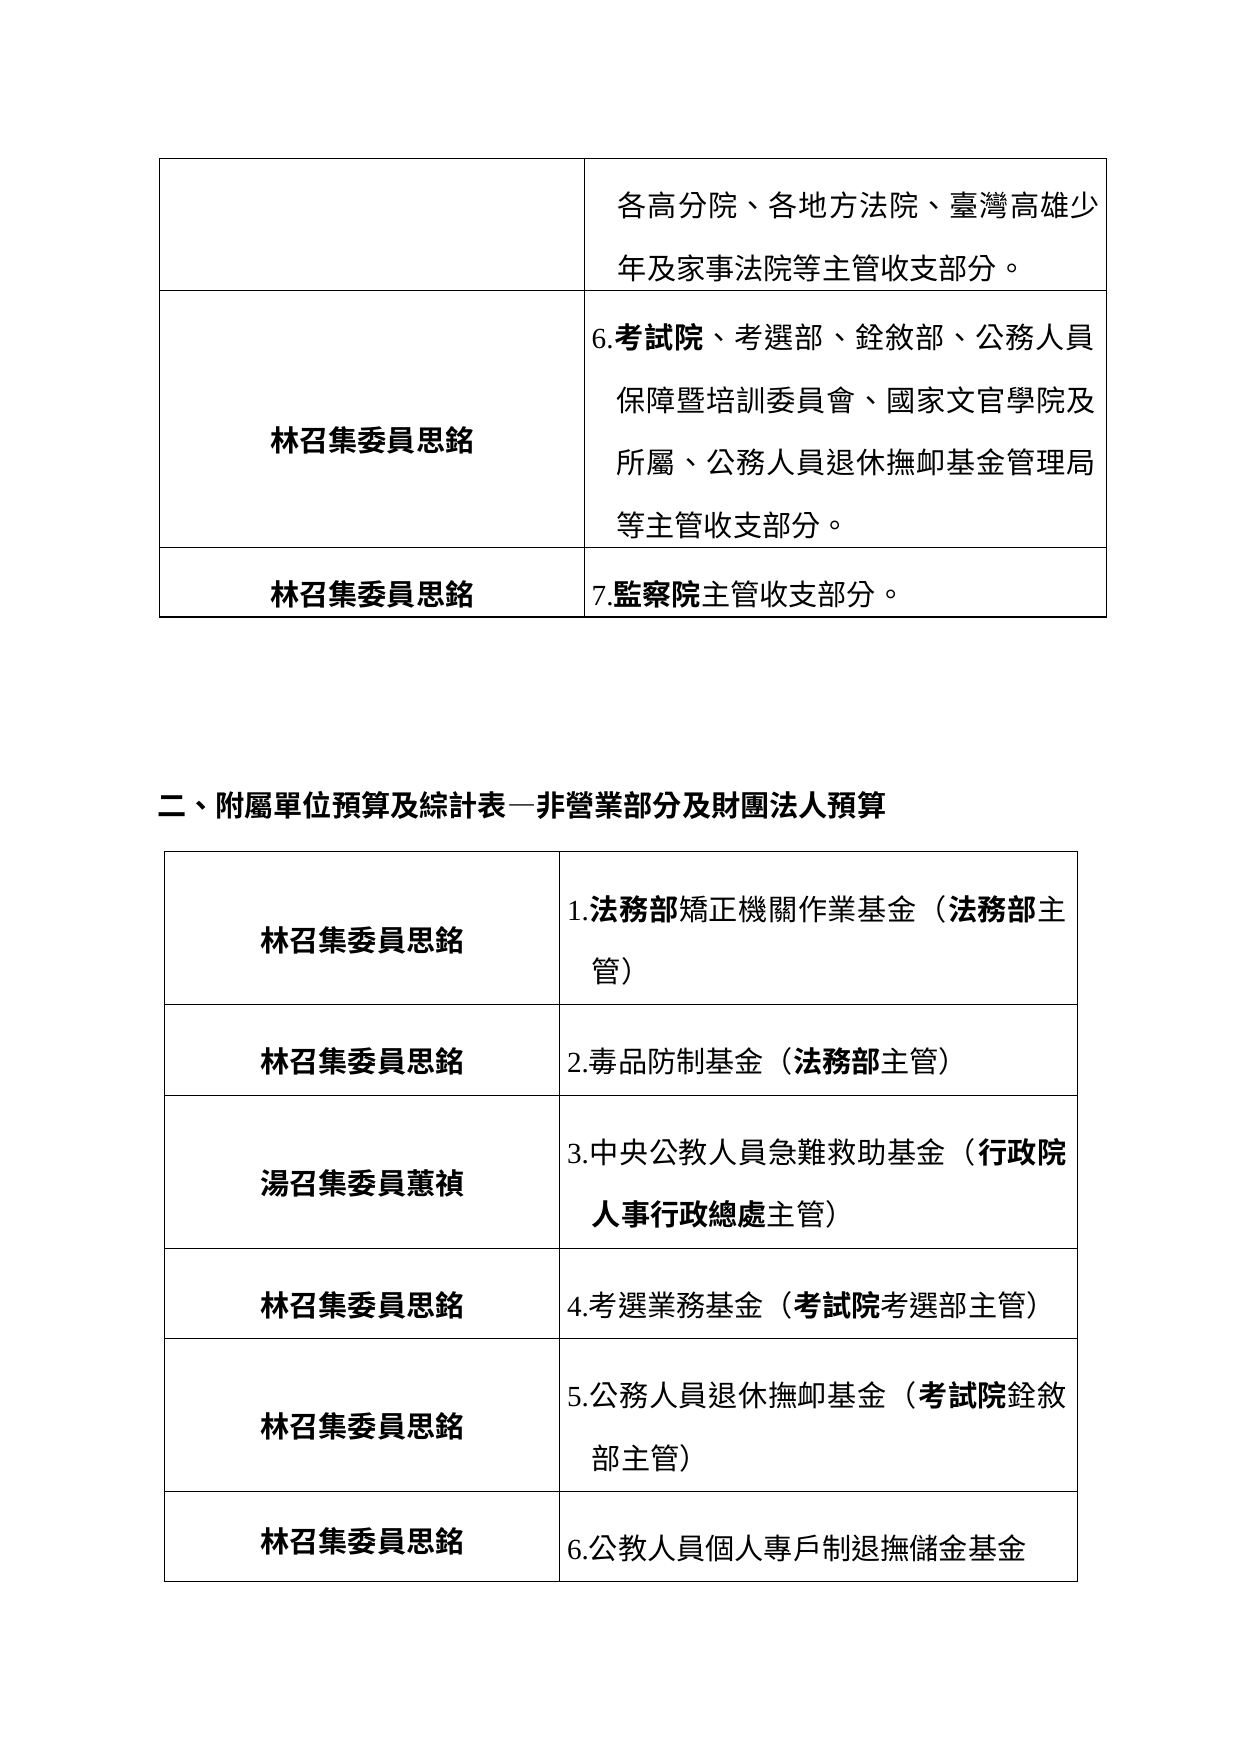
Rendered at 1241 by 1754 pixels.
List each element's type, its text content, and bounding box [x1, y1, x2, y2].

table_cell 各高分院、各地方法院、臺灣高雄少年及家事法院等主管收支部分。 [585, 159, 1106, 290]
table_cell 湯召集委員蕙禎 [165, 1096, 559, 1247]
table_cell 2.毒品防制基金（法務部主管） [560, 1005, 1077, 1094]
table_cell 林召集委員思銘 [165, 1492, 559, 1581]
table_cell 6.公教人員個人專戶制退撫儲金基金 [560, 1492, 1077, 1581]
table_cell 林召集委員思銘 [160, 291, 584, 547]
table_cell 7.監察院主管收支部分。 [585, 548, 1106, 616]
table_header 林召集委員思銘 [165, 852, 559, 1004]
text 二、附屬單位預算及綜計表—非營業部分及財團法人預算 [157, 762, 1053, 825]
table_cell 3.中央公教人員急難救助基金（行政院人事行政總處主管） [560, 1096, 1077, 1247]
table_cell 6.考試院、考選部、銓敘部、公務人員保障暨培訓委員會、國家文官學院及所屬、公務人員退休撫卹基金管理局等主管收支部分。 [585, 291, 1106, 547]
table_cell 林召集委員思銘 [160, 548, 584, 616]
table_cell 林召集委員思銘 [165, 1339, 559, 1491]
table_cell 林召集委員思銘 [165, 1005, 559, 1094]
table_header 1.法務部矯正機關作業基金（法務部主管） [560, 852, 1077, 1004]
table_cell 5.公務人員退休撫卹基金（考試院銓敘部主管） [560, 1339, 1077, 1491]
table_cell 林召集委員思銘 [165, 1249, 559, 1338]
table_cell [160, 159, 584, 290]
table_cell 4.考選業務基金（考試院考選部主管） [560, 1249, 1077, 1338]
